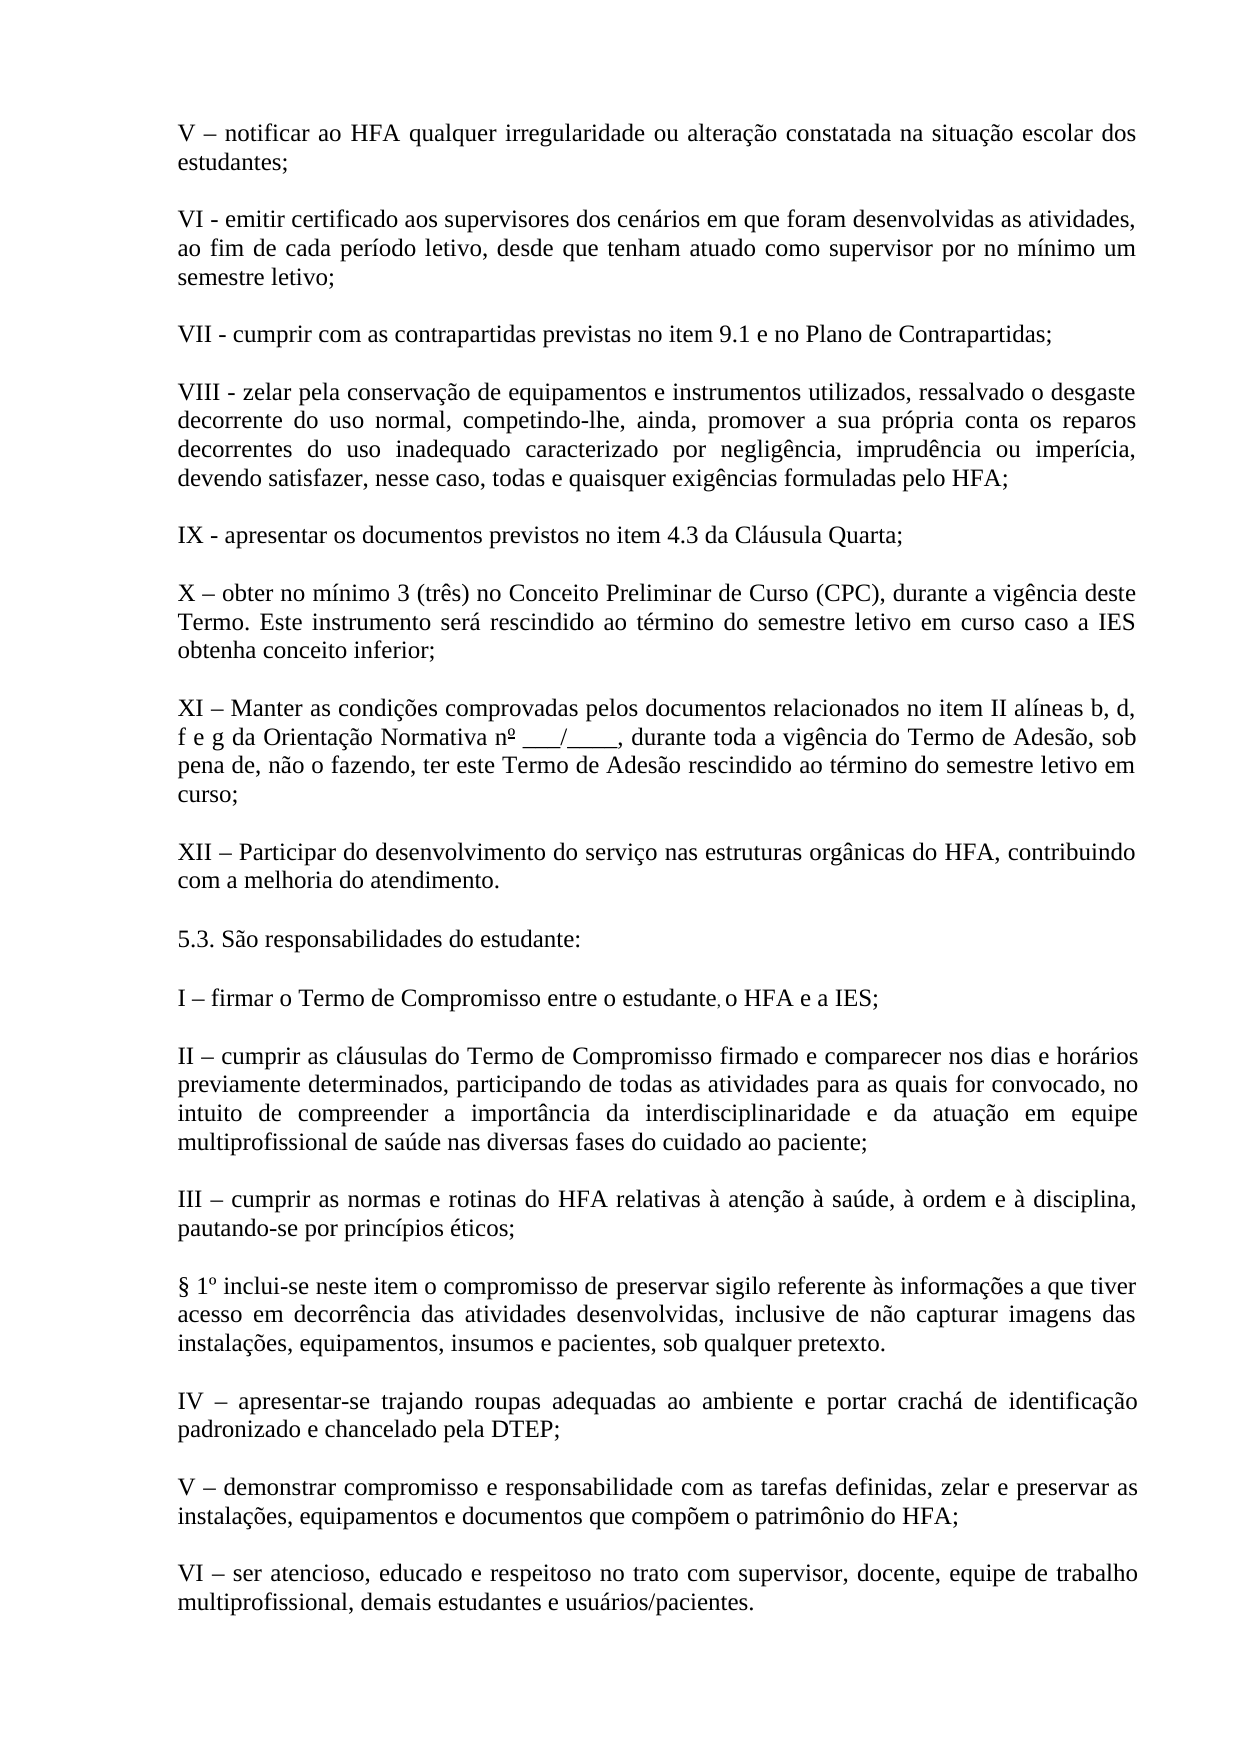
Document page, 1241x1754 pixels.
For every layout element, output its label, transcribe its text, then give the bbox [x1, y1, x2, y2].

text XII – Participar do desenvolvimento do serviço nas estruturas orgânicas do HFA, contribuindo com a melhoria do atendimento. [177, 837, 1137, 894]
text III – cumprir as normas e rotinas do HFA relativas à atenção à saúde, à ordem e à disciplina, pautando-se por princípios éticos; [177, 1184, 1139, 1242]
text I – firmar o Termo de Compromisso entre o estudante, o HFA e a IES; [177, 983, 1139, 1012]
text VI – ser atencioso, educado e respeitoso no trato com supervisor, docente, equipe de trabalho multiprofissional, demais estudantes e usuários/pacientes. [177, 1558, 1139, 1616]
text VIII - zelar pela conservação de equipamentos e instrumentos utilizados, ressalvado o desgaste decorrente do uso normal, competindo-lhe, ainda, promover a sua própria conta os reparos decorrentes do uso inadequado caracterizado por negligência, imprudência ou imperícia, devendo satisfazer, nesse caso, todas e quaisquer exigências formuladas pelo HFA; [177, 377, 1137, 492]
text X – obter no mínimo 3 (três) no Conceito Preliminar de Curso (CPC), durante a vigência deste Termo. Este instrumento será rescindido ao término do semestre letivo em curso caso a IES obtenha conceito inferior; [177, 578, 1137, 664]
text VI - emitir certificado aos supervisores dos cenários em que foram desenvolvidas as atividades, ao fim de cada período letivo, desde que tenham atuado como supervisor por no mínimo um semestre letivo; [177, 204, 1137, 291]
text § 1º inclui-se neste item o compromisso de preservar sigilo referente às informações a que tiver acesso em decorrência das atividades desenvolvidas, inclusive de não capturar imagens das instalações, equipamentos, insumos e pacientes, sob qualquer pretexto. [177, 1271, 1137, 1357]
text V – demonstrar compromisso e responsabilidade com as tarefas definidas, zelar e preservar as instalações, equipamentos e documentos que compõem o patrimônio do HFA; [177, 1472, 1140, 1529]
text VII - cumprir com as contrapartidas previstas no item 9.1 e no Plano de Contrapartidas; [177, 319, 1137, 348]
text II – cumprir as cláusulas do Termo de Compromisso firmado e comparecer nos dias e horários previamente determinados, participando de todas as atividades para as quais for convocado, no intuito de compreender a importância da interdisciplinaridade e da atuação em equipe multiprofissional de saúde nas diversas fases do cuidado ao paciente; [177, 1041, 1139, 1156]
text IV – apresentar-se trajando roupas adequadas ao ambiente e portar crachá de identificação padronizado e chancelado pela DTEP; [177, 1386, 1139, 1443]
text V – notificar ao HFA qualquer irregularidade ou alteração constatada na situação escolar dos estudantes; [177, 118, 1137, 176]
text 5.3. São responsabilidades do estudante: [177, 924, 1140, 953]
text XI – Manter as condições comprovadas pelos documentos relacionados no item II alíneas b, d, f e g da Orientação Normativa nº ___/____, durante toda a vigência do Termo de Adesão, sob pena de, não o fazendo, ter este Termo de Adesão rescindido ao término do semestre letivo em curso; [177, 693, 1137, 808]
text IX - apresentar os documentos previstos no item 4.3 da Cláusula Quarta; [177, 521, 1137, 549]
